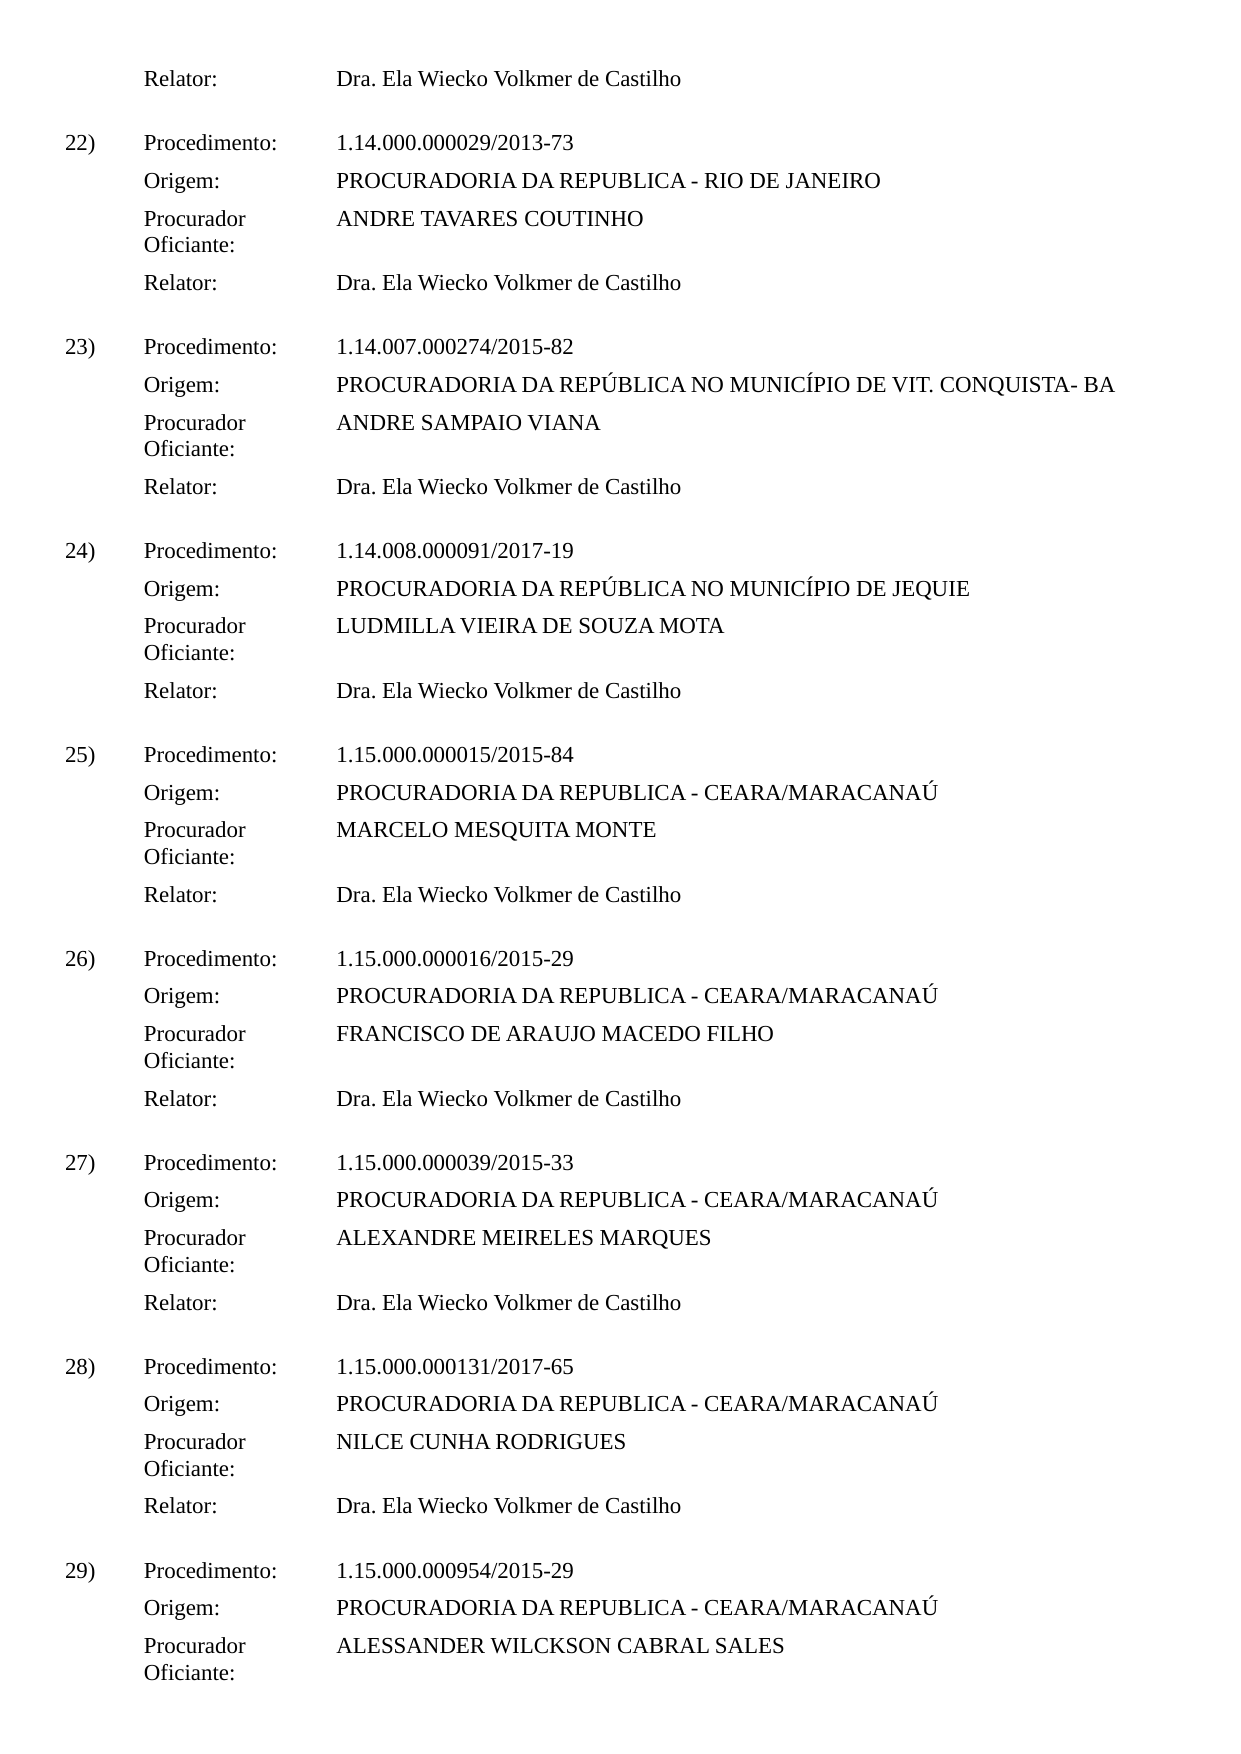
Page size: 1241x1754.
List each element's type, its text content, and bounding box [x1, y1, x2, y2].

table_cell [59, 1627, 138, 1691]
table_cell Origem: [138, 1589, 330, 1627]
table_cell [59, 1487, 138, 1524]
table_header 27) [59, 1143, 138, 1181]
table_cell ALESSANDER WILCKSON CABRAL SALES [330, 1627, 1181, 1691]
table_cell [59, 1219, 138, 1283]
table_cell Relator: [138, 875, 330, 913]
table_cell Dra. Ela Wiecko Volkmer de Castilho [330, 1487, 1181, 1524]
table_cell [59, 199, 138, 263]
table_cell LUDMILLA VIEIRA DE SOUZA MOTA [330, 607, 1181, 671]
table_header 1.15.000.000015/2015-84 [330, 735, 1181, 773]
table_cell Origem: [138, 569, 330, 607]
table_header Procedimento: [138, 1551, 330, 1589]
table_cell PROCURADORIA DA REPUBLICA - CEARA/MARACANAÚ [330, 1385, 1181, 1423]
table_cell [59, 467, 138, 505]
table_cell Relator: [138, 1487, 330, 1524]
table_cell Relator: [138, 263, 330, 301]
table_cell Procurador Oficiante: [138, 1015, 330, 1079]
table_cell Relator: [138, 1079, 330, 1117]
table_cell PROCURADORIA DA REPUBLICA - CEARA/MARACANAÚ [330, 1589, 1181, 1627]
table_cell PROCURADORIA DA REPUBLICA - CEARA/MARACANAÚ [330, 773, 1181, 811]
table_header 1.15.000.000131/2017-65 [330, 1347, 1181, 1385]
table_header 1.15.000.000954/2015-29 [330, 1551, 1181, 1589]
table_cell ANDRE TAVARES COUTINHO [330, 199, 1181, 263]
table_cell [59, 1181, 138, 1219]
table_cell FRANCISCO DE ARAUJO MACEDO FILHO [330, 1015, 1181, 1079]
table_cell [59, 1079, 138, 1117]
table_header 1.15.000.000016/2015-29 [330, 939, 1181, 977]
table_header 24) [59, 531, 138, 569]
table_cell [59, 1423, 138, 1487]
table_cell MARCELO MESQUITA MONTE [330, 811, 1181, 875]
table_cell PROCURADORIA DA REPUBLICA - RIO DE JANEIRO [330, 161, 1181, 199]
table_cell Dra. Ela Wiecko Volkmer de Castilho [330, 875, 1181, 913]
table_cell [59, 1283, 138, 1321]
table_cell ALEXANDRE MEIRELES MARQUES [330, 1219, 1181, 1283]
table_cell PROCURADORIA DA REPUBLICA - CEARA/MARACANAÚ [330, 1181, 1181, 1219]
table_cell Origem: [138, 161, 330, 199]
table_cell [59, 403, 138, 467]
table_cell [59, 607, 138, 671]
table_cell [59, 1015, 138, 1079]
table_cell Procurador Oficiante: [138, 1627, 330, 1691]
table_cell Procurador Oficiante: [138, 199, 330, 263]
table_cell [59, 811, 138, 875]
table_cell [59, 773, 138, 811]
table_header 26) [59, 939, 138, 977]
table_header 25) [59, 735, 138, 773]
table_cell Dra. Ela Wiecko Volkmer de Castilho [330, 1283, 1181, 1321]
table_cell Relator: [138, 1283, 330, 1321]
table_cell Dra. Ela Wiecko Volkmer de Castilho [330, 1079, 1181, 1117]
table_cell PROCURADORIA DA REPÚBLICA NO MUNICÍPIO DE JEQUIE [330, 569, 1181, 607]
table_header 1.14.007.000274/2015-82 [330, 327, 1181, 365]
table_header 29) [59, 1551, 138, 1589]
table_header Procedimento: [138, 1143, 330, 1181]
table_header 1.14.000.000029/2013-73 [330, 123, 1181, 161]
table_cell PROCURADORIA DA REPUBLICA - CEARA/MARACANAÚ [330, 977, 1181, 1015]
table_cell Dra. Ela Wiecko Volkmer de Castilho [330, 467, 1181, 505]
table_cell [59, 977, 138, 1015]
table_header Procedimento: [138, 735, 330, 773]
table_cell [59, 161, 138, 199]
table_cell Origem: [138, 1181, 330, 1219]
table_cell Origem: [138, 773, 330, 811]
table_cell [59, 1589, 138, 1627]
table_cell [59, 263, 138, 301]
table_cell Procurador Oficiante: [138, 607, 330, 671]
table_cell Procurador Oficiante: [138, 1423, 330, 1487]
table_header 1.15.000.000039/2015-33 [330, 1143, 1181, 1181]
table_header Procedimento: [138, 1347, 330, 1385]
table_cell Dra. Ela Wiecko Volkmer de Castilho [330, 59, 1181, 97]
table_header Procedimento: [138, 939, 330, 977]
table_cell Origem: [138, 1385, 330, 1423]
table_cell Procurador Oficiante: [138, 811, 330, 875]
table_cell [59, 365, 138, 403]
table_cell Origem: [138, 977, 330, 1015]
table_cell [59, 569, 138, 607]
table_header Procedimento: [138, 531, 330, 569]
table_cell Relator: [138, 467, 330, 505]
table_header 28) [59, 1347, 138, 1385]
table_cell [59, 59, 138, 97]
table_cell Origem: [138, 365, 330, 403]
table_cell Relator: [138, 671, 330, 709]
table_cell Procurador Oficiante: [138, 1219, 330, 1283]
table_cell NILCE CUNHA RODRIGUES [330, 1423, 1181, 1487]
table_cell Dra. Ela Wiecko Volkmer de Castilho [330, 671, 1181, 709]
table_cell Relator: [138, 59, 330, 97]
table_header 1.14.008.000091/2017-19 [330, 531, 1181, 569]
table_header 22) [59, 123, 138, 161]
table_cell PROCURADORIA DA REPÚBLICA NO MUNICÍPIO DE VIT. CONQUISTA- BA [330, 365, 1181, 403]
table_header Procedimento: [138, 327, 330, 365]
table_cell Dra. Ela Wiecko Volkmer de Castilho [330, 263, 1181, 301]
table_cell [59, 1385, 138, 1423]
table_cell Procurador Oficiante: [138, 403, 330, 467]
table_header Procedimento: [138, 123, 330, 161]
table_cell [59, 671, 138, 709]
table_header 23) [59, 327, 138, 365]
table_cell ANDRE SAMPAIO VIANA [330, 403, 1181, 467]
table_cell [59, 875, 138, 913]
